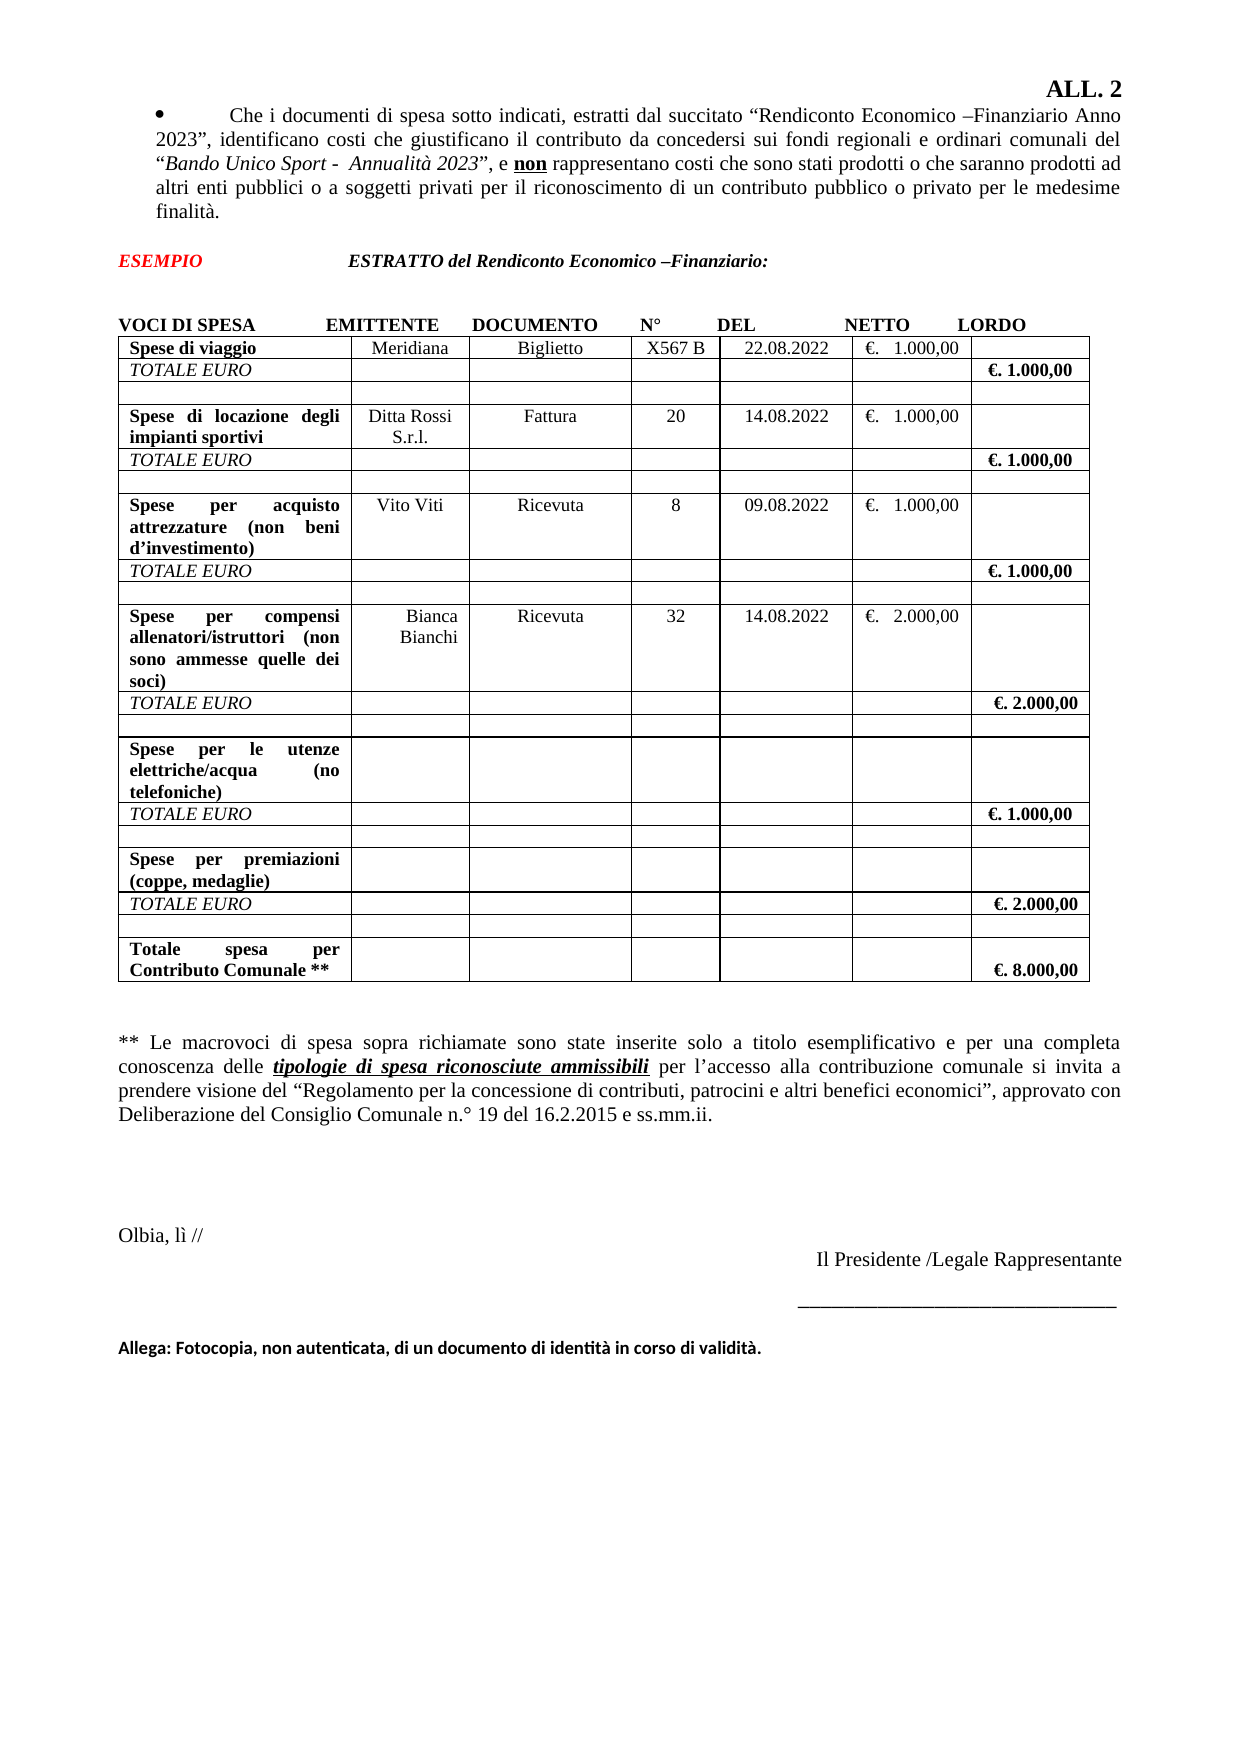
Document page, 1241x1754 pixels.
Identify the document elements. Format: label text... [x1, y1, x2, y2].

table_cell [721, 848, 852, 891]
table_cell [119, 582, 351, 604]
table_cell [632, 848, 719, 891]
table_cell [721, 560, 852, 581]
text Il Presidente /Legale Rappresentante [636, 1247, 1122, 1271]
table_cell [470, 449, 631, 470]
table_cell [632, 826, 719, 847]
table_cell [972, 915, 1089, 937]
table_cell Ricevuta [470, 605, 631, 691]
table_cell [470, 582, 631, 604]
table_cell [470, 692, 631, 714]
table_cell [853, 715, 971, 736]
table_cell [470, 471, 631, 493]
table_cell Ricevuta [470, 494, 631, 559]
text ** Le macrovoci di spesa sopra richiamate sono state inserite solo a titolo esemplificativo e per una completa conoscenza delle tipologie di spesa riconosciute ammissibili per l’accesso alla contribuzione comunale si invita a prendere visione del “Regolamento per la concessione di contributi, patrocini e altri benefici economici”, approvato con Deliberazione del Consiglio Comunale n.° 19 del 16.2.2015 e ss.mm.ii. [118, 1030, 1122, 1126]
table_cell [721, 715, 852, 736]
table_cell [972, 715, 1089, 736]
table_cell [853, 582, 971, 604]
table_cell €. 1.000,00 [972, 449, 1089, 470]
table_cell [721, 803, 852, 825]
text Allega: Fotocopia, non autenticata, di un documento di identità in corso di validità. [118, 1336, 1122, 1359]
table_cell [119, 382, 351, 403]
table_cell [470, 359, 631, 381]
table_cell [853, 560, 971, 581]
table_cell [853, 848, 971, 891]
table_cell 20 [632, 405, 719, 448]
table_cell €. 1.000,00 [853, 494, 971, 559]
table_cell [721, 582, 852, 604]
table_cell [632, 382, 719, 403]
table_cell [972, 582, 1089, 604]
table_header Biglietto [470, 337, 631, 358]
table_cell [853, 893, 971, 914]
table_cell [853, 382, 971, 403]
table_cell [632, 893, 719, 914]
table_cell Vito Viti [352, 494, 469, 559]
table_cell [853, 359, 971, 381]
table_cell [470, 915, 631, 937]
table_cell €. 2.000,00 [972, 893, 1089, 914]
table_cell [352, 715, 469, 736]
table_cell Spese di locazione degli impianti sportivi [119, 405, 351, 448]
table_cell Spese per acquisto attrezzature (non beni d’investimento) [119, 494, 351, 559]
table_cell [119, 715, 351, 736]
table_header [972, 337, 1089, 358]
table_cell [470, 848, 631, 891]
table_cell €. 2.000,00 [853, 605, 971, 691]
table_cell [632, 715, 719, 736]
table_header €. 1.000,00 [853, 337, 971, 358]
table_cell €. 2.000,00 [972, 692, 1089, 714]
table_cell TOTALE EURO [119, 560, 351, 581]
table_cell [470, 938, 631, 981]
table_cell [119, 826, 351, 847]
table_cell [972, 405, 1089, 448]
table_cell [632, 692, 719, 714]
table_cell [352, 382, 469, 403]
table_cell [352, 938, 469, 981]
table_cell 32 [632, 605, 719, 691]
table_cell [352, 803, 469, 825]
table_cell €. 1.000,00 [853, 405, 971, 448]
table_cell Bianca Bianchi [352, 605, 469, 691]
table_cell [721, 471, 852, 493]
table_cell [972, 738, 1089, 802]
table_header Spese di viaggio [119, 337, 351, 358]
table_cell [352, 359, 469, 381]
table_cell [470, 803, 631, 825]
table_cell [632, 471, 719, 493]
table_cell [632, 915, 719, 937]
table_cell [721, 382, 852, 403]
table_cell Spese per compensi allenatori/istruttori (non sono ammesse quelle dei soci) [119, 605, 351, 691]
table_cell 8 [632, 494, 719, 559]
table_cell [721, 915, 852, 937]
table_header X567 B [632, 337, 719, 358]
table_cell [721, 692, 852, 714]
table_cell €. 1.000,00 [972, 803, 1089, 825]
table_cell Spese per premiazioni (coppe, medaglie) [119, 848, 351, 891]
table_cell TOTALE EURO [119, 803, 351, 825]
table_cell [853, 471, 971, 493]
table_cell €. 1.000,00 [972, 359, 1089, 381]
table_cell [470, 382, 631, 403]
table_cell [632, 582, 719, 604]
table_cell 14.08.2022 [721, 605, 852, 691]
table_cell [853, 915, 971, 937]
table_cell Spese per le utenze elettriche/acqua (no telefoniche) [119, 738, 351, 802]
table_cell [352, 582, 469, 604]
table_cell [853, 826, 971, 847]
text ____________________________ [118, 1283, 1122, 1311]
table_cell [853, 803, 971, 825]
text Olbia, lì // [118, 1222, 1122, 1247]
table_cell [352, 560, 469, 581]
table_cell [972, 382, 1089, 403]
table_cell [352, 449, 469, 470]
table_cell [119, 471, 351, 493]
table_cell [632, 738, 719, 802]
table_cell [352, 826, 469, 847]
table_cell 09.08.2022 [721, 494, 852, 559]
table_cell [352, 471, 469, 493]
table_cell 14.08.2022 [721, 405, 852, 448]
table_cell [721, 449, 852, 470]
table_cell [352, 692, 469, 714]
table_cell €. 8.000,00 [972, 938, 1089, 981]
table_cell [352, 738, 469, 802]
list Che i documenti di spesa sotto indicati, estratti dal succitato “Rendiconto Economico –Finanziario Anno 2023”, identificano costi che giustificano il contributo da concedersi sui fondi regionali e ordinari comunali del “Bando Unico Sport - Annualità 2023”, e non rappresentano costi che sono stati prodotti o che saranno prodotti ad altri enti pubblici o a soggetti privati per il riconoscimento di un contributo pubblico o privato per le medesime finalità. [156, 102, 1122, 223]
table_cell [632, 449, 719, 470]
table_cell [119, 915, 351, 937]
table_cell [853, 692, 971, 714]
table_cell [632, 803, 719, 825]
table_cell [470, 826, 631, 847]
table_cell €. 1.000,00 [972, 560, 1089, 581]
table_cell [972, 471, 1089, 493]
table_cell [470, 893, 631, 914]
table_cell [721, 938, 852, 981]
table_cell TOTALE EURO [119, 449, 351, 470]
table_cell [853, 938, 971, 981]
table_cell [470, 738, 631, 802]
table_cell [972, 826, 1089, 847]
table_cell [632, 938, 719, 981]
table_cell [352, 893, 469, 914]
table_cell [470, 715, 631, 736]
table_cell [632, 359, 719, 381]
table_cell Ditta Rossi S.r.l. [352, 405, 469, 448]
table_cell TOTALE EURO [119, 692, 351, 714]
table_cell [470, 560, 631, 581]
table_cell [632, 560, 719, 581]
table_cell [853, 738, 971, 802]
table_cell [721, 359, 852, 381]
table_header 22.08.2022 [721, 337, 852, 358]
table_cell [721, 738, 852, 802]
table_cell TOTALE EURO [119, 359, 351, 381]
table_cell [972, 848, 1089, 891]
table_cell [352, 848, 469, 891]
table_cell Fattura [470, 405, 631, 448]
table_cell [972, 494, 1089, 559]
table_cell Totale spesa per Contributo Comunale ** [119, 938, 351, 981]
table_cell [721, 826, 852, 847]
table_cell TOTALE EURO [119, 893, 351, 914]
table_cell [853, 449, 971, 470]
table_cell [352, 915, 469, 937]
text Voci di SpesA eMITTENTE DOCUMENTO N° DEL NETTO LORDO [118, 314, 1122, 336]
text esempio ESTRATTO del Rendiconto Economico –Finanziario: [118, 249, 1122, 271]
table_cell [721, 893, 852, 914]
table_header Meridiana [352, 337, 469, 358]
table_cell [972, 605, 1089, 691]
